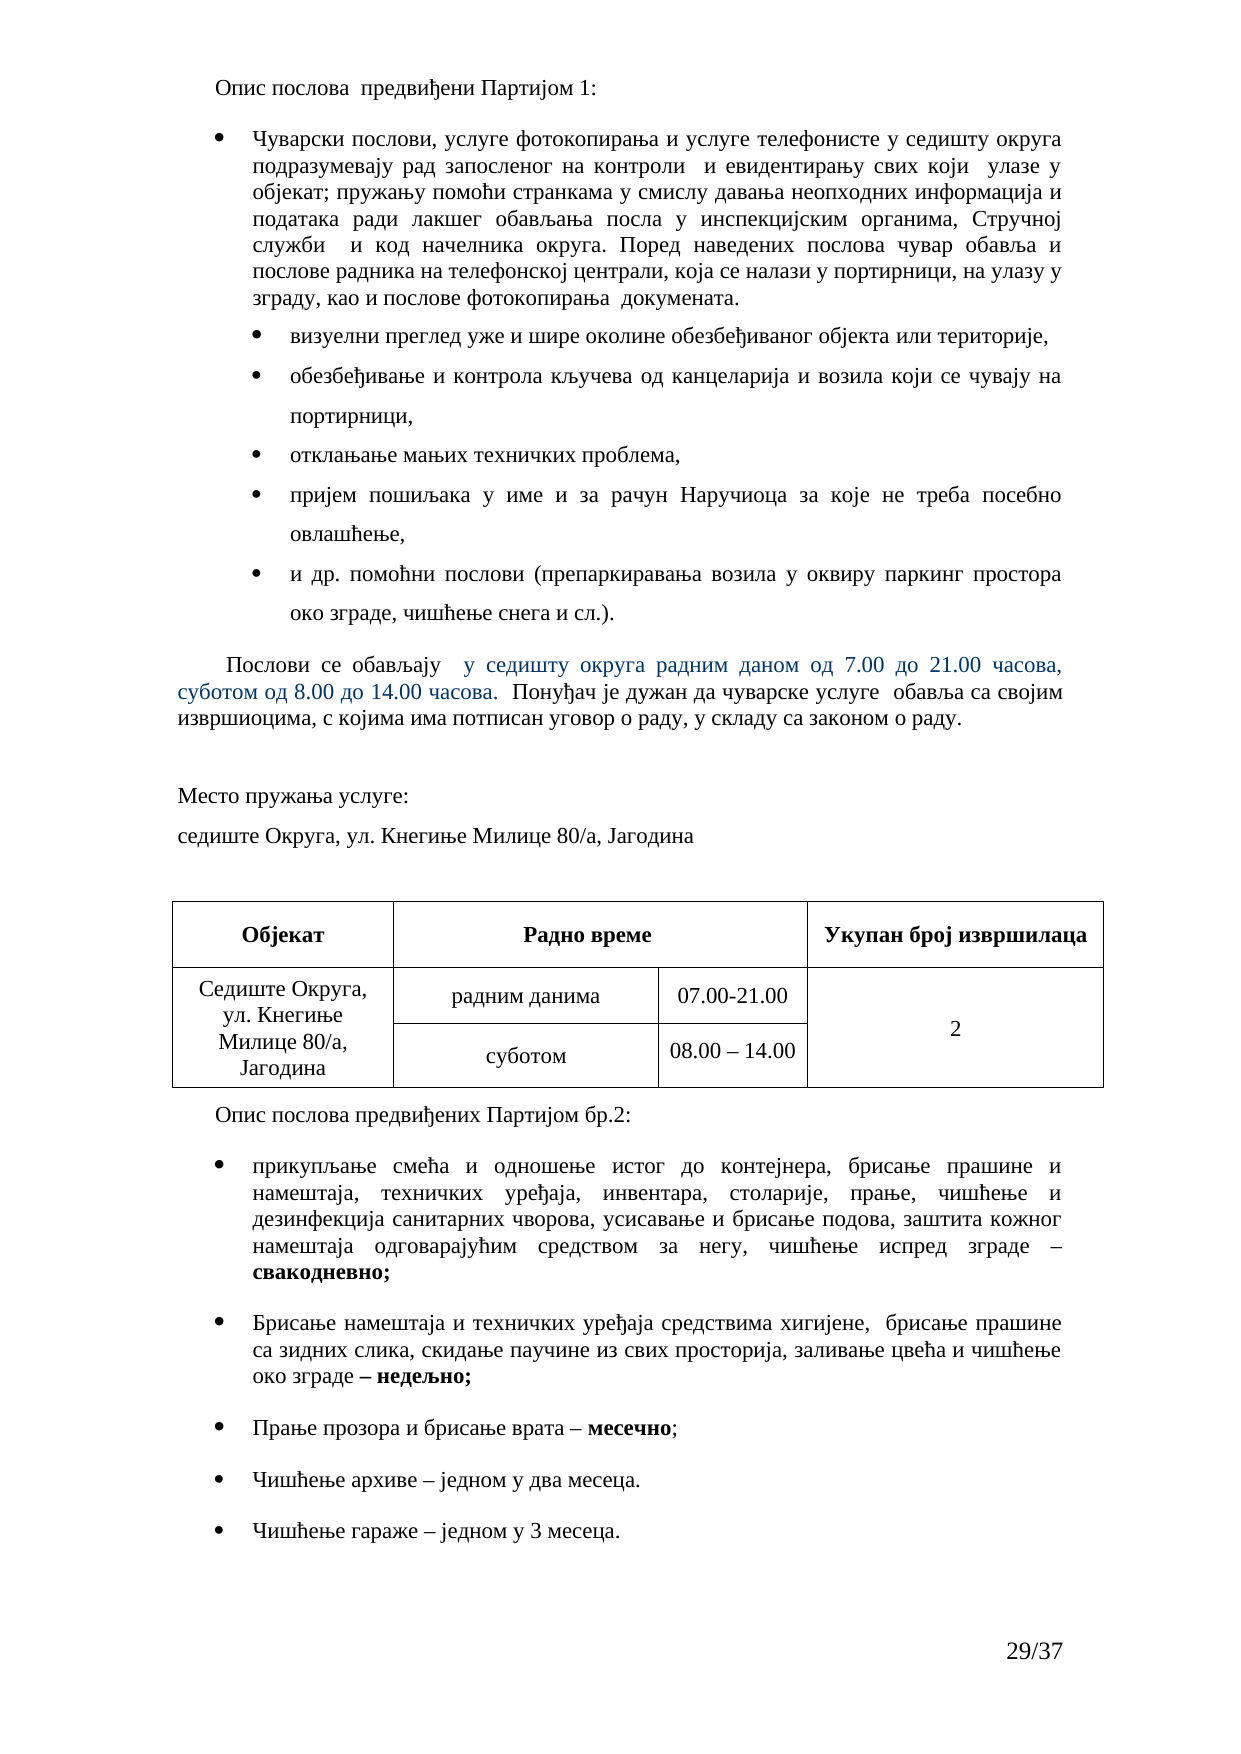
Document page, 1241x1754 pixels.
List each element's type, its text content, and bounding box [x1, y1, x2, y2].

table_cell 2 [808, 968, 1103, 1087]
list Прање прозора и брисање врата – месечно; [215, 1414, 1063, 1441]
text седиште Округа, ул. Кнегиње Милице 80/а, Јагодина [177, 822, 1001, 848]
list визуелни преглед уже и шире околине обезбеђиваног објекта или територије, [252, 322, 1063, 349]
list пријем пошиљака у име и за рачун Наручиоца за које не треба посебно овлашћење, [252, 481, 1063, 547]
table_cell суботом [394, 1024, 658, 1087]
table_cell радним данима [394, 968, 658, 1023]
text Послови се обављају у седишту округа радним даном од 7.00 до 21.00 часова, суботом од 8.00 до 14.00 часова. Понуђач је дужан да чуварске услуге обавља са својим извршиоцима, с којима има потписан уговор о раду, у складу са законом о раду. [177, 651, 1063, 731]
table_cell 08.00 – 14.00 [659, 1024, 807, 1087]
list обезбеђивање и контрола кључева од канцеларија и возила који се чувају на портирници, [252, 363, 1063, 428]
table_cell Седиште Округа, ул. Кнегиње Милице 80/а, Јагодина [173, 968, 393, 1087]
list отклањање мањих техничких проблема, [252, 442, 1063, 468]
list Чишћење архиве – једном у два месеца. [215, 1466, 1063, 1492]
table_header Објекат [173, 902, 393, 967]
table_cell 07.00-21.00 [659, 968, 807, 1023]
text Meсто пружања услуге: [177, 782, 1001, 809]
list прикупљање смећа и одношење истог до контејнера, брисање прашине и намештаја, техничких уређаја, инвентара, столарије, прање, чишћење и дезинфекција санитарних чворова, усисавање и брисање подова, заштита кожног намештаја одговарајућим средством за негу, чишћење испред зграде – свакодневно; [215, 1152, 1063, 1284]
table_header Радно време [394, 902, 807, 967]
table_header Укупан број извршилаца [808, 902, 1103, 967]
list Чишћење гараже – једном у 3 месеца. [215, 1517, 1063, 1543]
list и др. помоћни послови (препаркиравања возила у оквиру паркинг простора око зграде, чишћење снега и сл.). [252, 560, 1063, 626]
list Чуварски послови, услуге фотокопирања и услуге телефонисте у седишту округа подразумевају рад запосленог на контроли и евидентирању свих који улазе у објекат; пружању помоћи странкама у смислу давања неопходних информација и података ради лакшег обављања посла у инспекцијским органима, Стручној служби и код начелника округа. Поред наведених послова чувар обавља и послове радника на телефонској централи, која се налази у портирници, на улазу у зграду, као и послове фотокопирања докумената. [215, 125, 1063, 310]
text Опис послова предвиђени Партијом 1: [215, 74, 1063, 100]
text Опис послова предвиђених Партијом бр.2: [215, 1101, 1063, 1127]
list Брисање намештаја и техничких уређаја средствима хигијене, брисање прашине са зидних слика, скидање паучине из свих просторија, заливање цвећа и чишћење око зграде – недељно; [215, 1309, 1063, 1389]
